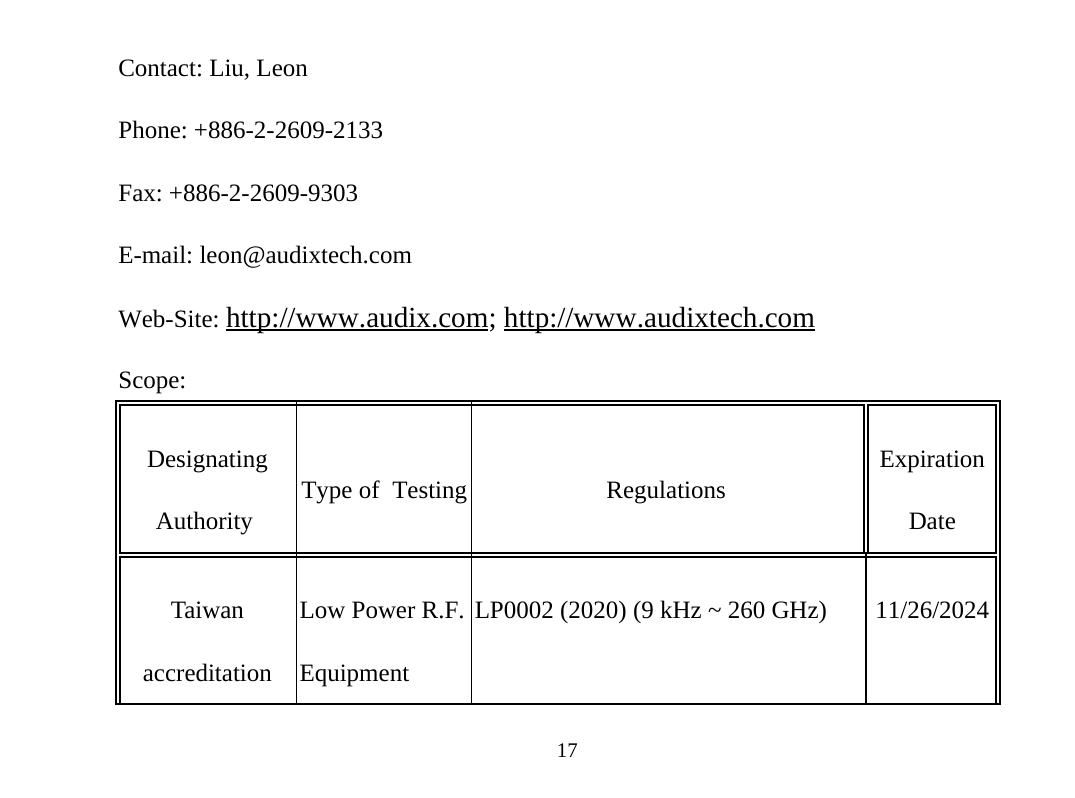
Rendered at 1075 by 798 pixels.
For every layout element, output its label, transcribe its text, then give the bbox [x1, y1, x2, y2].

table_header Type of Testing [297, 406, 471, 552]
table_header Expiration Date [869, 406, 995, 552]
table_header Designating Authority [121, 406, 296, 552]
table_cell 11/26/2024 [867, 558, 995, 703]
table_header Regulations [472, 406, 863, 552]
table_cell LP0002 (2020) (9 kHz ~ 260 GHz) [472, 558, 865, 703]
text Scope: [118, 338, 1016, 400]
table_cell Low Power R.F. Equipment [297, 558, 471, 703]
table_cell Taiwan accreditation [121, 558, 296, 703]
text Contact: Liu, Leon Phone: +886-2-2609-2133 Fax: +886-2-2609-9303 E-mail: leon@audixtech.com Web-Site: http://www.audix.com; http://www.audixtech.com [118, 25, 1016, 338]
